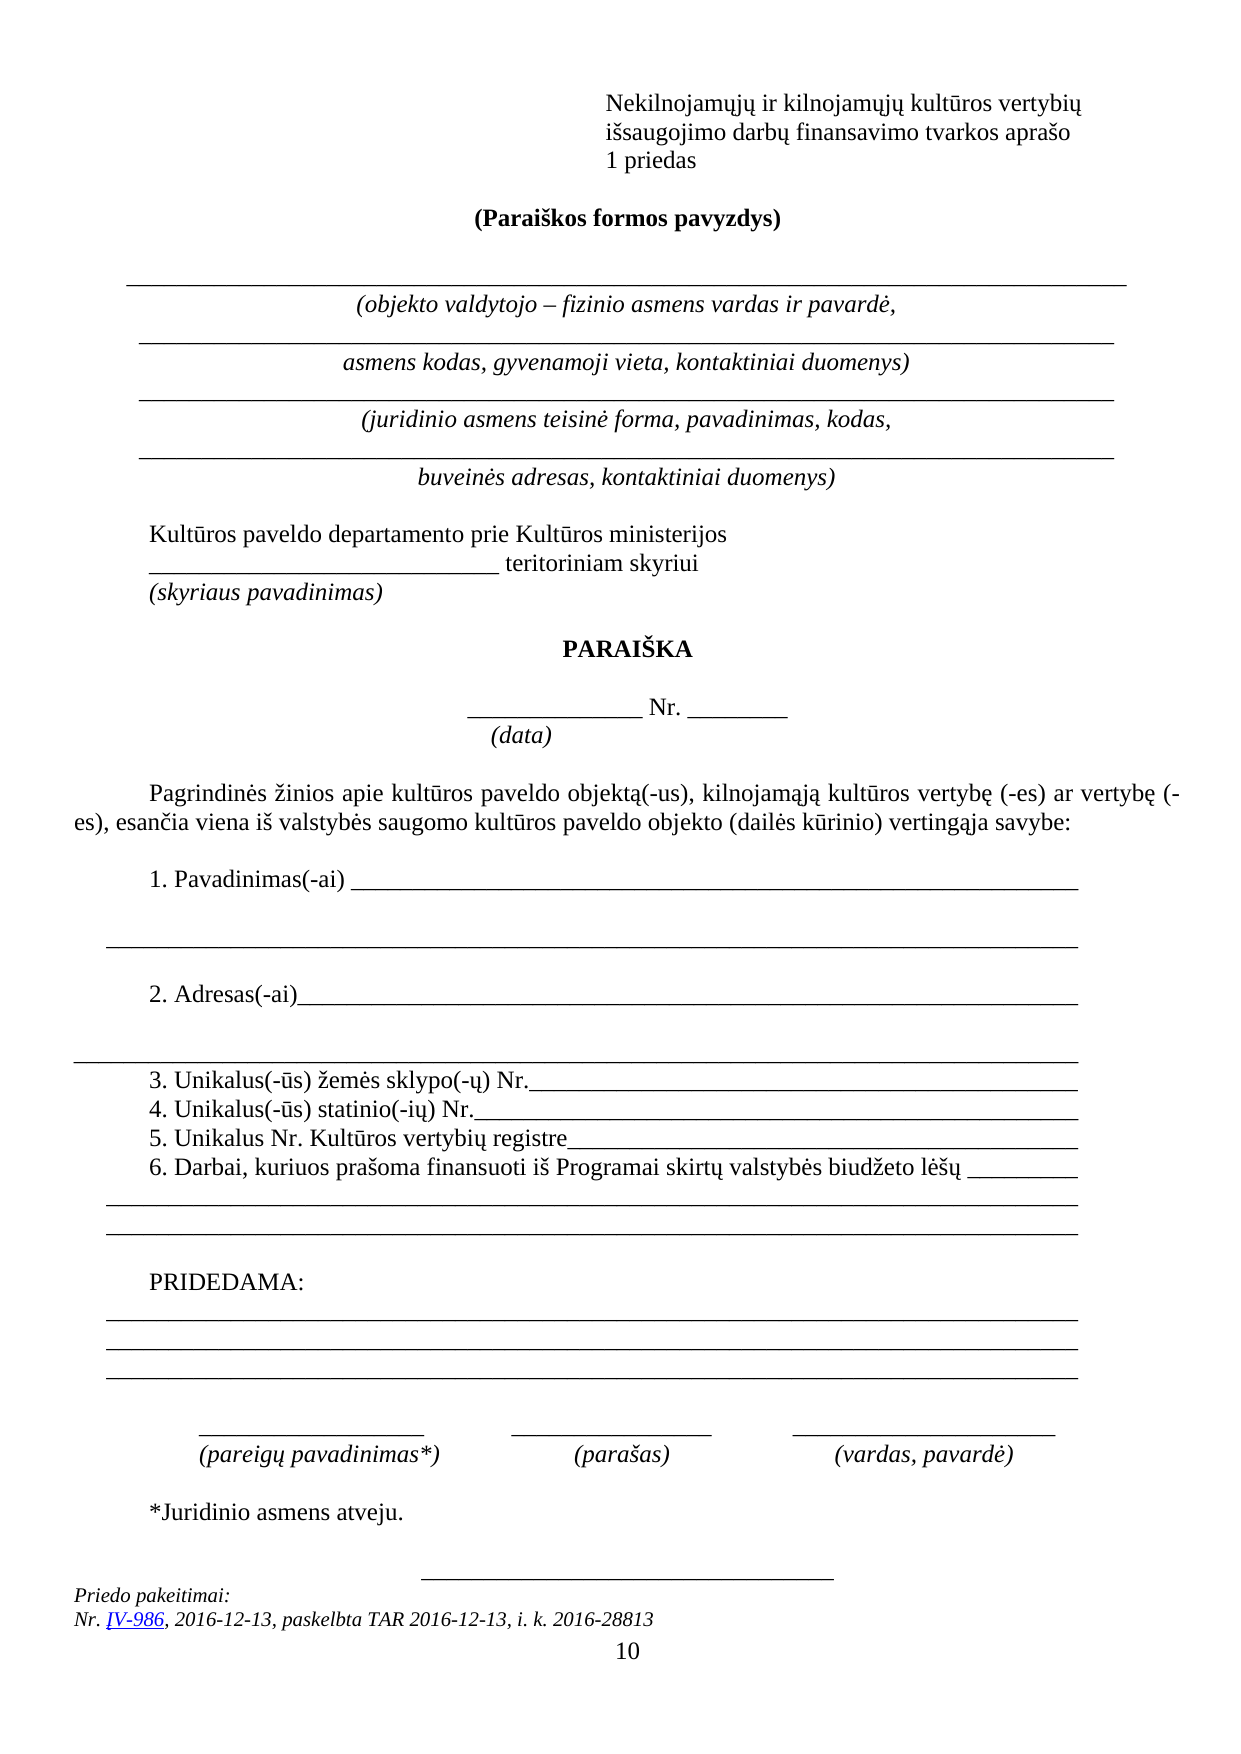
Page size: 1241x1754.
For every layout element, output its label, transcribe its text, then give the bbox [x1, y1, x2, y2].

text 6. Darbai, kuriuos prašoma finansuoti iš Programai skirtų valstybės biudžeto lėšų [74, 1152, 1181, 1180]
text (objekto valdytojo – fizinio asmens vardas ir pavardė, [74, 289, 1181, 318]
text 1 priedas [605, 145, 1181, 174]
text __________________ ________________ _____________________ [74, 1410, 1181, 1439]
text ______________ Nr. ________ [74, 692, 1181, 720]
text (Paraiškos formos pavyzdys) [74, 203, 1181, 232]
text išsaugojimo darbų finansavimo tvarkos aprašo [605, 117, 1181, 145]
text pridedama: [74, 1267, 1181, 1295]
text *Juridinio asmens atveju. [74, 1497, 1181, 1525]
text ______________________________________________________________________________ [74, 318, 1181, 347]
text 4. Unikalus(-ūs) statinio(-ių) Nr. [74, 1094, 1181, 1123]
text 1. Pavadinimas(-ai) [74, 864, 1181, 893]
text Nr. ĮV-986, 2016-12-13, paskelbta TAR 2016-12-13, i. k. 2016-28813 [74, 1607, 1181, 1631]
text asmens kodas, gyvenamoji vieta, kontaktiniai duomenys) [74, 347, 1181, 375]
text (pareigų pavadinimas*) (parašas) (vardas, pavardė) [74, 1439, 1181, 1468]
text buveinės adresas, kontaktiniai duomenys) [74, 462, 1181, 490]
text Pagrindinės žinios apie kultūros paveldo objektą(-us), kilnojamąją kultūros vertybę (-es) ar vertybę (-es), esančia viena iš valstybės saugomo kultūros paveldo objekto (dailės kūrinio) vertingąja savybe: [74, 778, 1181, 835]
text ______________________________________________________________________________ [74, 375, 1181, 404]
text ______________________________________________________________________________ [74, 433, 1181, 462]
text 2. Adresas(-ai) [74, 979, 1181, 1008]
text _________________________________ [74, 1554, 1181, 1583]
text ________________________________________________________________________________ [74, 260, 1181, 289]
text Priedo pakeitimai: [74, 1583, 1181, 1607]
text 5. Unikalus Nr. Kultūros vertybių registre [74, 1123, 1181, 1152]
text PARAIŠKA [74, 634, 1181, 663]
text (skyriaus pavadinimas) [74, 577, 1181, 605]
text Kultūros paveldo departamento prie Kultūros ministerijos [74, 519, 1181, 548]
text Nekilnojamųjų ir kilnojamųjų kultūros vertybių [605, 88, 1181, 117]
text 3. Unikalus(-ūs) žemės sklypo(-ų) Nr. [74, 1065, 1181, 1094]
text (juridinio asmens teisinė forma, pavadinimas, kodas, [74, 404, 1181, 433]
text ____________________________ teritoriniam skyriui [74, 548, 1181, 577]
text (data) [74, 720, 1181, 749]
